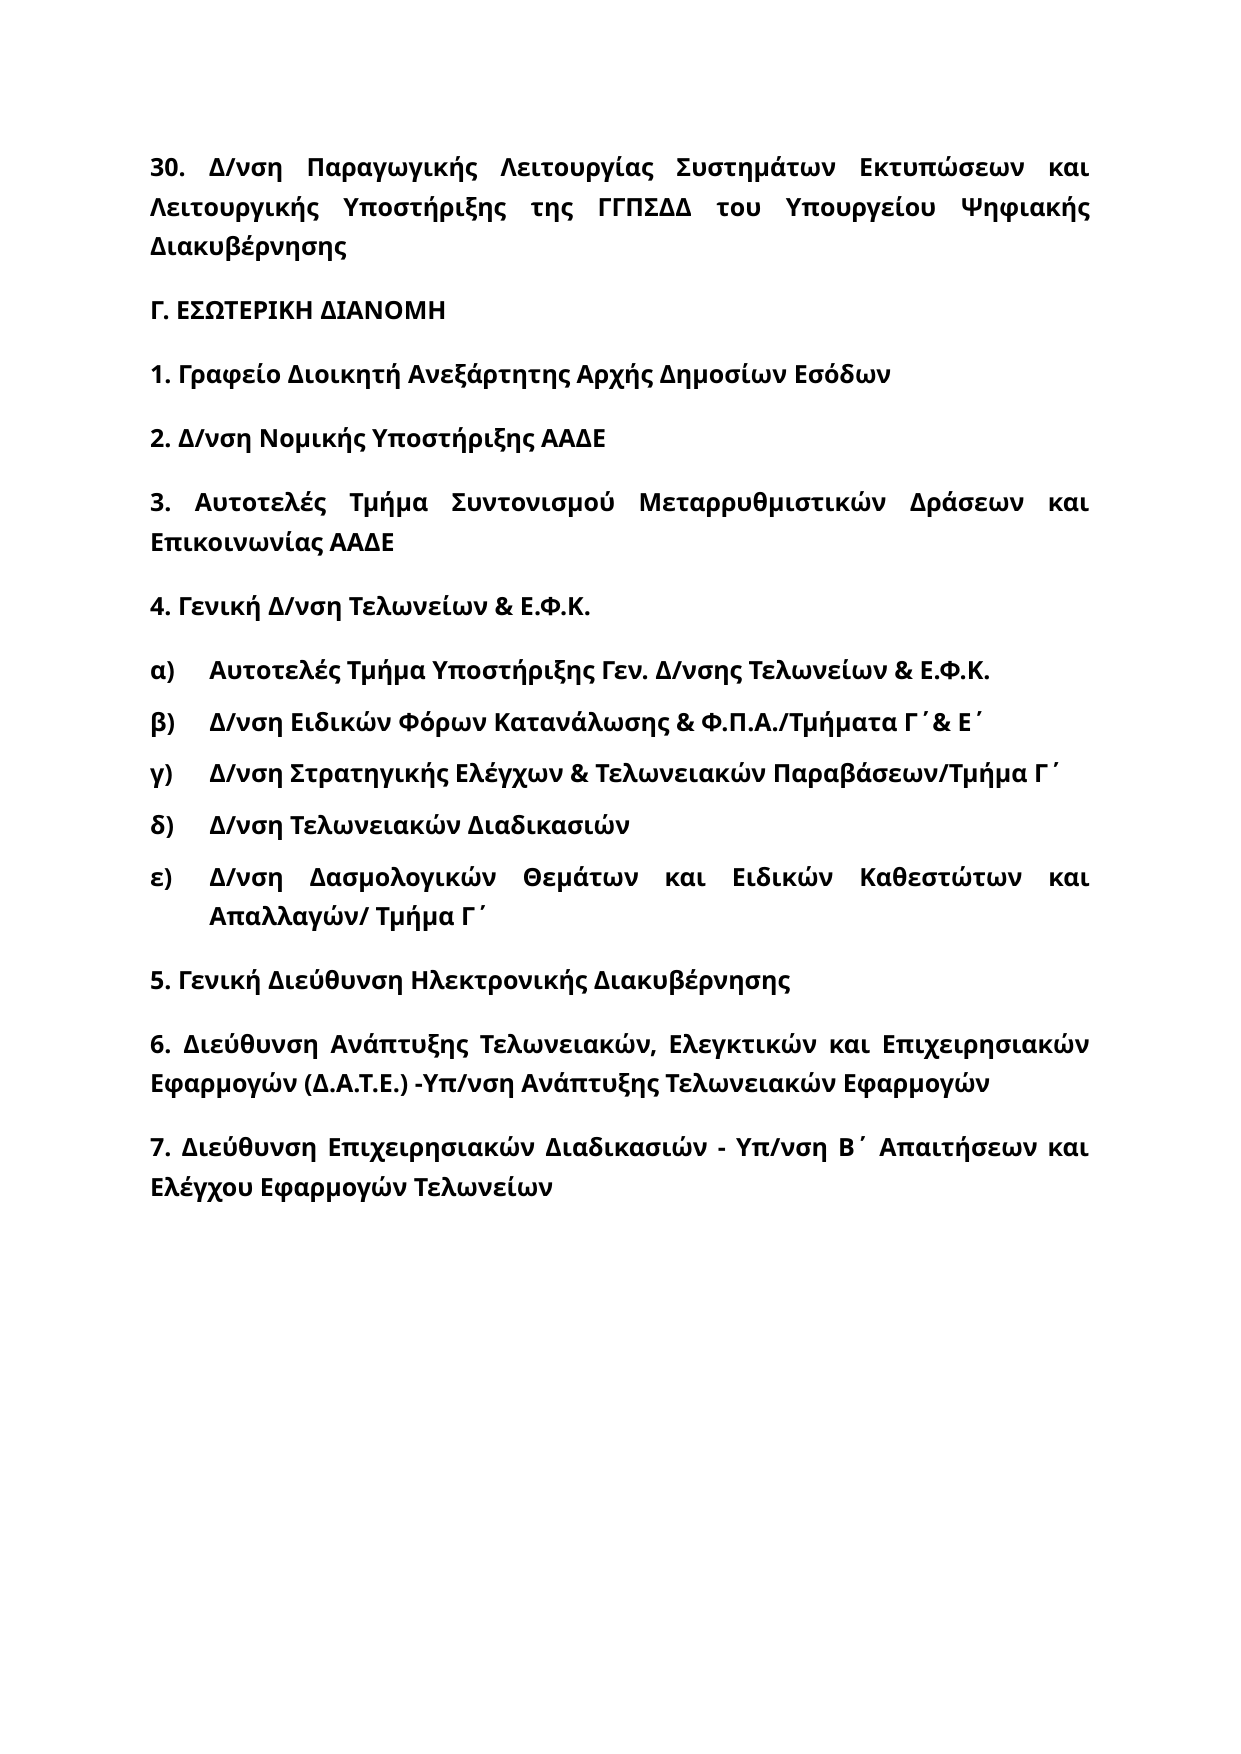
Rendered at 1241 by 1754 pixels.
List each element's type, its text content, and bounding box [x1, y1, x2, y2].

text 4. Γενική Δ/νση Τελωνείων & Ε.Φ.Κ. [150, 588, 1090, 622]
list α) Αυτοτελές Τμήμα Υποστήριξης Γεν. Δ/νσης Τελωνείων & Ε.Φ.Κ. [150, 652, 1090, 687]
text 1. Γραφείο Διοικητή Ανεξάρτητης Αρχής Δημοσίων Εσόδων [150, 357, 1090, 391]
text 30. Δ/νση Παραγωγικής Λειτουργίας Συστημάτων Εκτυπώσεων και Λειτουργικής Υποστήριξης της ΓΓΠΣΔΔ του Υπουργείου Ψηφιακής Διακυβέρνησης [150, 150, 1090, 262]
text 6. Διεύθυνση Ανάπτυξης Τελωνειακών, Ελεγκτικών και Επιχειρησιακών Εφαρμογών (Δ.Α.Τ.Ε.) -Υπ/νση Ανάπτυξης Τελωνειακών Εφαρμογών [150, 1027, 1090, 1100]
list β) Δ/νση Ειδικών Φόρων Κατανάλωσης & Φ.Π.Α./Τμήματα Γ΄& Ε΄ [150, 704, 1090, 738]
text 7. Διεύθυνση Επιχειρησιακών Διαδικασιών - Υπ/νση Β΄ Απαιτήσεων και Ελέγχου Εφαρμογών Τελωνείων [150, 1130, 1090, 1203]
list δ) Δ/νση Τελωνειακών Διαδικασιών [150, 807, 1090, 842]
list ε) Δ/νση Δασμολογικών Θεμάτων και Ειδικών Καθεστώτων και Απαλλαγών/ Τμήμα Γ΄ [150, 859, 1090, 932]
text 5. Γενική Διεύθυνση Ηλεκτρονικής Διακυβέρνησης [150, 962, 1090, 997]
text 3. Αυτοτελές Τμήμα Συντονισμού Μεταρρυθμιστικών Δράσεων και Επικοινωνίας ΑΑΔΕ [150, 485, 1090, 558]
list γ) Δ/νση Στρατηγικής Ελέγχων & Τελωνειακών Παραβάσεων/Τμήμα Γ΄ [150, 756, 1090, 790]
text Γ. ΕΣΩΤΕΡΙΚΗ ΔΙΑΝΟΜΗ [150, 292, 1090, 327]
text 2. Δ/νση Νομικής Υποστήριξης ΑΑΔΕ [150, 421, 1090, 455]
